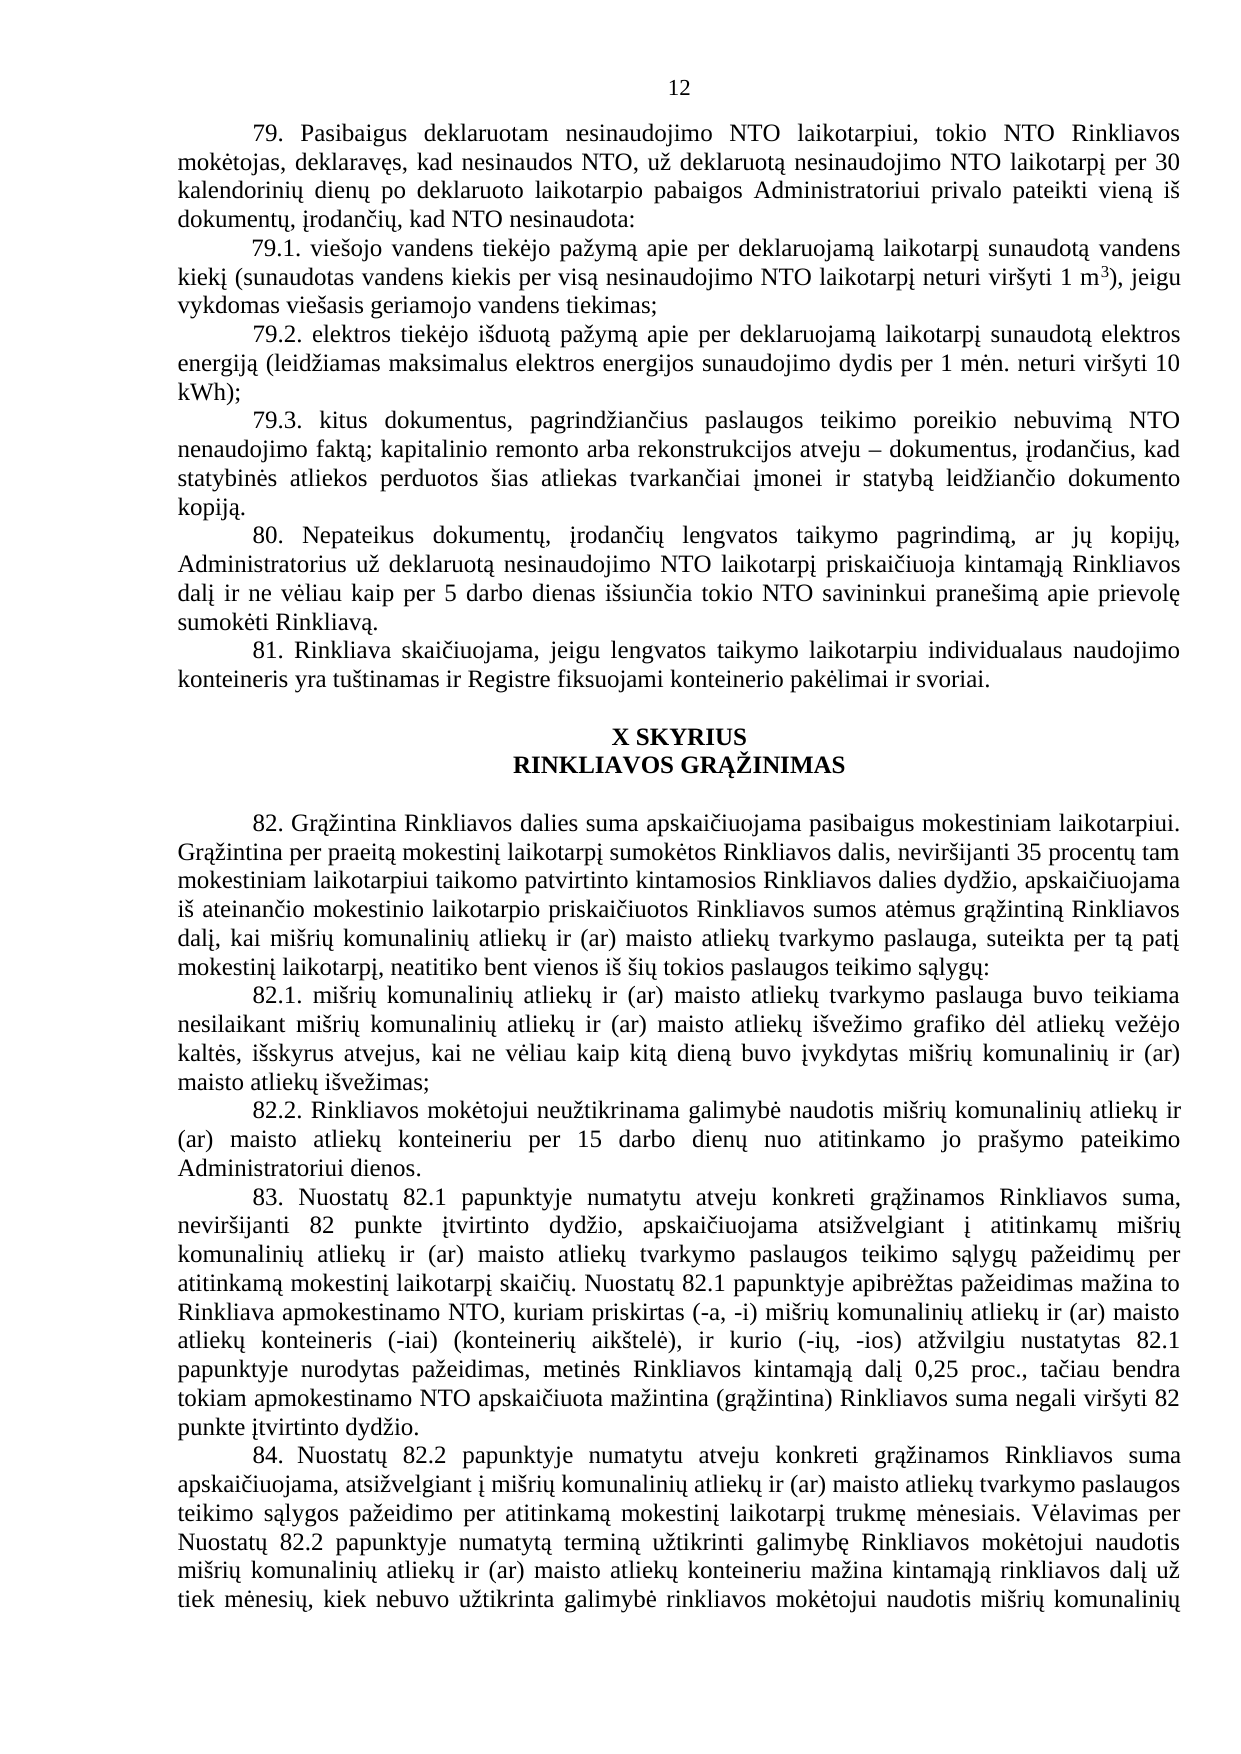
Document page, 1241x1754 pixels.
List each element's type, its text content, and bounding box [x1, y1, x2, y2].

text 79. Pasibaigus deklaruotam nesinaudojimo NTO laikotarpiui, tokio NTO Rinkliavos mokėtojas, deklaravęs, kad nesinaudos NTO, už deklaruotą nesinaudojimo NTO laikotarpį per 30 kalendorinių dienų po deklaruoto laikotarpio pabaigos Administratoriui privalo pateikti vieną iš dokumentų, įrodančių, kad NTO nesinaudota: [177, 118, 1181, 233]
text 82. Grąžintina Rinkliavos dalies suma apskaičiuojama pasibaigus mokestiniam laikotarpiui. Grąžintina per praeitą mokestinį laikotarpį sumokėtos Rinkliavos dalis, neviršijanti 35 procentų tam mokestiniam laikotarpiui taikomo patvirtinto kintamosios Rinkliavos dalies dydžio, apskaičiuojama iš ateinančio mokestinio laikotarpio priskaičiuotos Rinkliavos sumos atėmus grąžintiną Rinkliavos dalį, kai mišrių komunalinių atliekų ir (ar) maisto atliekų tvarkymo paslauga, suteikta per tą patį mokestinį laikotarpį, neatitiko bent vienos iš šių tokios paslaugos teikimo sąlygų: [177, 808, 1181, 981]
text 83. Nuostatų 82.1 papunktyje numatytu atveju konkreti grąžinamos Rinkliavos suma, neviršijanti 82 punkte įtvirtinto dydžio, apskaičiuojama atsižvelgiant į atitinkamų mišrių komunalinių atliekų ir (ar) maisto atliekų tvarkymo paslaugos teikimo sąlygų pažeidimų per atitinkamą mokestinį laikotarpį skaičių. Nuostatų 82.1 papunktyje apibrėžtas pažeidimas mažina to Rinkliava apmokestinamo NTO, kuriam priskirtas (-a, -i) mišrių komunalinių atliekų ir (ar) maisto atliekų konteineris (-iai) (konteinerių aikštelė), ir kurio (-ių, -ios) atžvilgiu nustatytas 82.1 papunktyje nurodytas pažeidimas, metinės Rinkliavos kintamąją dalį 0,25 proc., tačiau bendra tokiam apmokestinamo NTO apskaičiuota mažintina (grąžintina) Rinkliavos suma negali viršyti 82 punkte įtvirtinto dydžio. [177, 1182, 1181, 1441]
text 79.3. kitus dokumentus, pagrindžiančius paslaugos teikimo poreikio nebuvimą NTO nenaudojimo faktą; kapitalinio remonto arba rekonstrukcijos atveju – dokumentus, įrodančius, kad statybinės atliekos perduotos šias atliekas tvarkančiai įmonei ir statybą leidžiančio dokumento kopiją. [177, 406, 1181, 521]
text 82.1. mišrių komunalinių atliekų ir (ar) maisto atliekų tvarkymo paslauga buvo teikiama nesilaikant mišrių komunalinių atliekų ir (ar) maisto atliekų išvežimo grafiko dėl atliekų vežėjo kaltės, išskyrus atvejus, kai ne vėliau kaip kitą dieną buvo įvykdytas mišrių komunalinių ir (ar) maisto atliekų išvežimas; [177, 981, 1181, 1096]
text RINKLIAVOS GRĄŽINIMAS [177, 751, 1181, 779]
text 79.2. elektros tiekėjo išduotą pažymą apie per deklaruojamą laikotarpį sunaudotą elektros energiją (leidžiamas maksimalus elektros energijos sunaudojimo dydis per 1 mėn. neturi viršyti 10 kWh); [177, 319, 1181, 406]
text 79.1. viešojo vandens tiekėjo pažymą apie per deklaruojamą laikotarpį sunaudotą vandens kiekį (sunaudotas vandens kiekis per visą nesinaudojimo NTO laikotarpį neturi viršyti 1 m3), jeigu vykdomas viešasis geriamojo vandens tiekimas; [177, 233, 1181, 319]
text 80. Nepateikus dokumentų, įrodančių lengvatos taikymo pagrindimą, ar jų kopijų, Administratorius už deklaruotą nesinaudojimo NTO laikotarpį priskaičiuoja kintamąją Rinkliavos dalį ir ne vėliau kaip per 5 darbo dienas išsiunčia tokio NTO savininkui pranešimą apie prievolę sumokėti Rinkliavą. [177, 521, 1181, 636]
text 84. Nuostatų 82.2 papunktyje numatytu atveju konkreti grąžinamos Rinkliavos suma apskaičiuojama, atsižvelgiant į mišrių komunalinių atliekų ir (ar) maisto atliekų tvarkymo paslaugos teikimo sąlygos pažeidimo per atitinkamą mokestinį laikotarpį trukmę mėnesiais. Vėlavimas per Nuostatų 82.2 papunktyje numatytą terminą užtikrinti galimybę Rinkliavos mokėtojui naudotis mišrių komunalinių atliekų ir (ar) maisto atliekų konteineriu mažina kintamąją rinkliavos dalį už tiek mėnesių, kiek nebuvo užtikrinta galimybė rinkliavos mokėtojui naudotis mišrių komunalinių [177, 1441, 1181, 1613]
text 82.2. Rinkliavos mokėtojui neužtikrinama galimybė naudotis mišrių komunalinių atliekų ir (ar) maisto atliekų konteineriu per 15 darbo dienų nuo atitinkamo jo prašymo pateikimo Administratoriui dienos. [177, 1096, 1181, 1182]
text 81. Rinkliava skaičiuojama, jeigu lengvatos taikymo laikotarpiu individualaus naudojimo konteineris yra tuštinamas ir Registre fiksuojami konteinerio pakėlimai ir svoriai. [177, 636, 1181, 693]
text X SKYRIUS [177, 722, 1181, 751]
